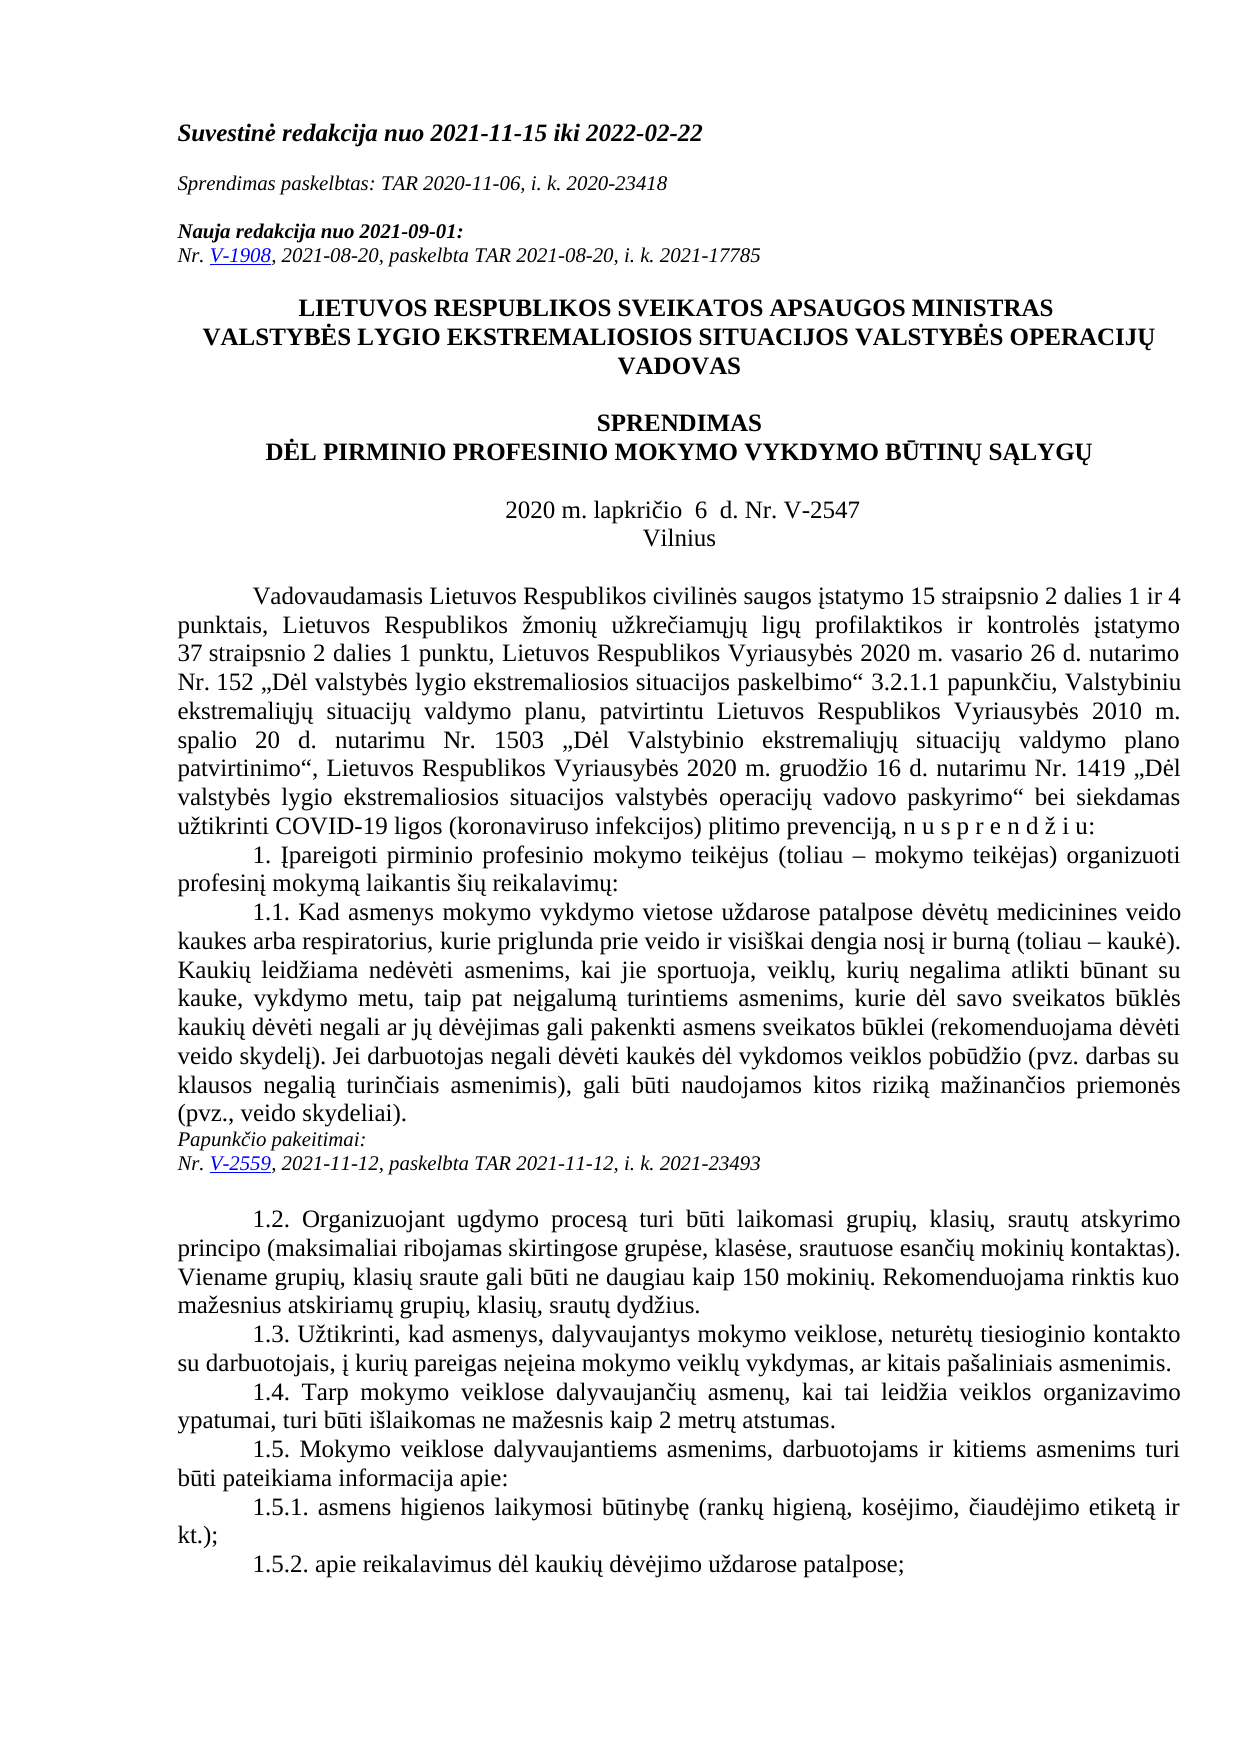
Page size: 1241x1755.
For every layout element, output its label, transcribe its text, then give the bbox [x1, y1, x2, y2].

text LIETUVOS RESPUBLIKOS SVEIKATOS APSAUGOS MINISTRAS [177, 293, 1181, 322]
text Sprendimas paskelbtas: TAR 2020-11-06, i. k. 2020-23418 [177, 171, 1181, 195]
text 1.5.1. asmens higienos laikymosi būtinybę (rankų higieną, kosėjimo, čiaudėjimo etiketą ir kt.); [177, 1492, 1181, 1549]
text Papunkčio pakeitimai: [177, 1127, 1181, 1151]
text 1.5. Mokymo veiklose dalyvaujantiems asmenims, darbuotojams ir kitiems asmenims turi būti pateikiama informacija apie: [177, 1434, 1181, 1492]
text 1.2. Organizuojant ugdymo procesą turi būti laikomasi grupių, klasių, srautų atskyrimo principo (maksimaliai ribojamas skirtingose grupėse, klasėse, srautuose esančių mokinių kontaktas). Viename grupių, klasių sraute gali būti ne daugiau kaip 150 mokinių. Rekomenduojama rinktis kuo mažesnius atskiriamų grupių, klasių, srautų dydžius. [177, 1204, 1181, 1319]
text 1.3. Užtikrinti, kad asmenys, dalyvaujantys mokymo veiklose, neturėtų tiesioginio kontakto su darbuotojais, į kurių pareigas neįeina mokymo veiklų vykdymas, ar kitais pašaliniais asmenimis. [177, 1319, 1181, 1377]
text VALSTYBĖS LYGIO EKSTREMALIOSIOS SITUACIJOS VALSTYBĖS OPERACIJŲ VADOVAS [177, 322, 1181, 380]
text 2020 m. lapkričio 6 d. Nr. V-2547 Vilnius [177, 495, 1181, 552]
text 1. Įpareigoti pirminio profesinio mokymo teikėjus (toliau – mokymo teikėjas) organizuoti profesinį mokymą laikantis šių reikalavimų: [177, 840, 1181, 897]
text DĖL PIRMINIO PROFESINIO MOKYMO VYKDYMO BŪTINŲ SĄLYGŲ [177, 437, 1181, 466]
text Nr. V-2559, 2021-11-12, paskelbta TAR 2021-11-12, i. k. 2021-23493 [177, 1151, 1181, 1175]
text Nr. V-1908, 2021-08-20, paskelbta TAR 2021-08-20, i. k. 2021-17785 [177, 243, 1181, 267]
text Nauja redakcija nuo 2021-09-01: [177, 219, 1181, 243]
text 1.1. Kad asmenys mokymo vykdymo vietose uždarose patalpose dėvėtų medicinines veido kaukes arba respiratorius, kurie priglunda prie veido ir visiškai dengia nosį ir burną (toliau – kaukė). Kaukių leidžiama nedėvėti asmenims, kai jie sportuoja, veiklų, kurių negalima atlikti būnant su kauke, vykdymo metu, taip pat neįgalumą turintiems asmenims, kurie dėl savo sveikatos būklės kaukių dėvėti negali ar jų dėvėjimas gali pakenkti asmens sveikatos būklei (rekomenduojama dėvėti veido skydelį). Jei darbuotojas negali dėvėti kaukės dėl vykdomos veiklos pobūdžio (pvz. darbas su klausos negalią turinčiais asmenimis), gali būti naudojamos kitos riziką mažinančios priemonės (pvz., veido skydeliai). [177, 897, 1181, 1127]
text 1.4. Tarp mokymo veiklose dalyvaujančių asmenų, kai tai leidžia veiklos organizavimo ypatumai, turi būti išlaikomas ne mažesnis kaip 2 metrų atstumas. [177, 1377, 1181, 1434]
text SPRENDIMAS [177, 408, 1181, 437]
text 1.5.2. apie reikalavimus dėl kaukių dėvėjimo uždarose patalpose; [177, 1549, 1181, 1578]
text Vadovaudamasis Lietuvos Respublikos civilinės saugos įstatymo 15 straipsnio 2 dalies 1 ir 4 punktais, Lietuvos Respublikos žmonių užkrečiamųjų ligų profilaktikos ir kontrolės įstatymo 37 straipsnio 2 dalies 1 punktu, Lietuvos Respublikos Vyriausybės 2020 m. vasario 26 d. nutarimo Nr. 152 „Dėl valstybės lygio ekstremaliosios situacijos paskelbimo“ 3.2.1.1 papunkčiu, Valstybiniu ekstremaliųjų situacijų valdymo planu, patvirtintu Lietuvos Respublikos Vyriausybės 2010 m. spalio 20 d. nutarimu Nr. 1503 „Dėl Valstybinio ekstremaliųjų situacijų valdymo plano patvirtinimo“, Lietuvos Respublikos Vyriausybės 2020 m. gruodžio 16 d. nutarimu Nr. 1419 „Dėl valstybės lygio ekstremaliosios situacijos valstybės operacijų vadovo paskyrimo“ bei siekdamas užtikrinti COVID-19 ligos (koronaviruso infekcijos) plitimo prevenciją, n u s p r e n d ž i u: [177, 581, 1181, 840]
text Suvestinė redakcija nuo 2021-11-15 iki 2022-02-22 [177, 118, 1181, 147]
